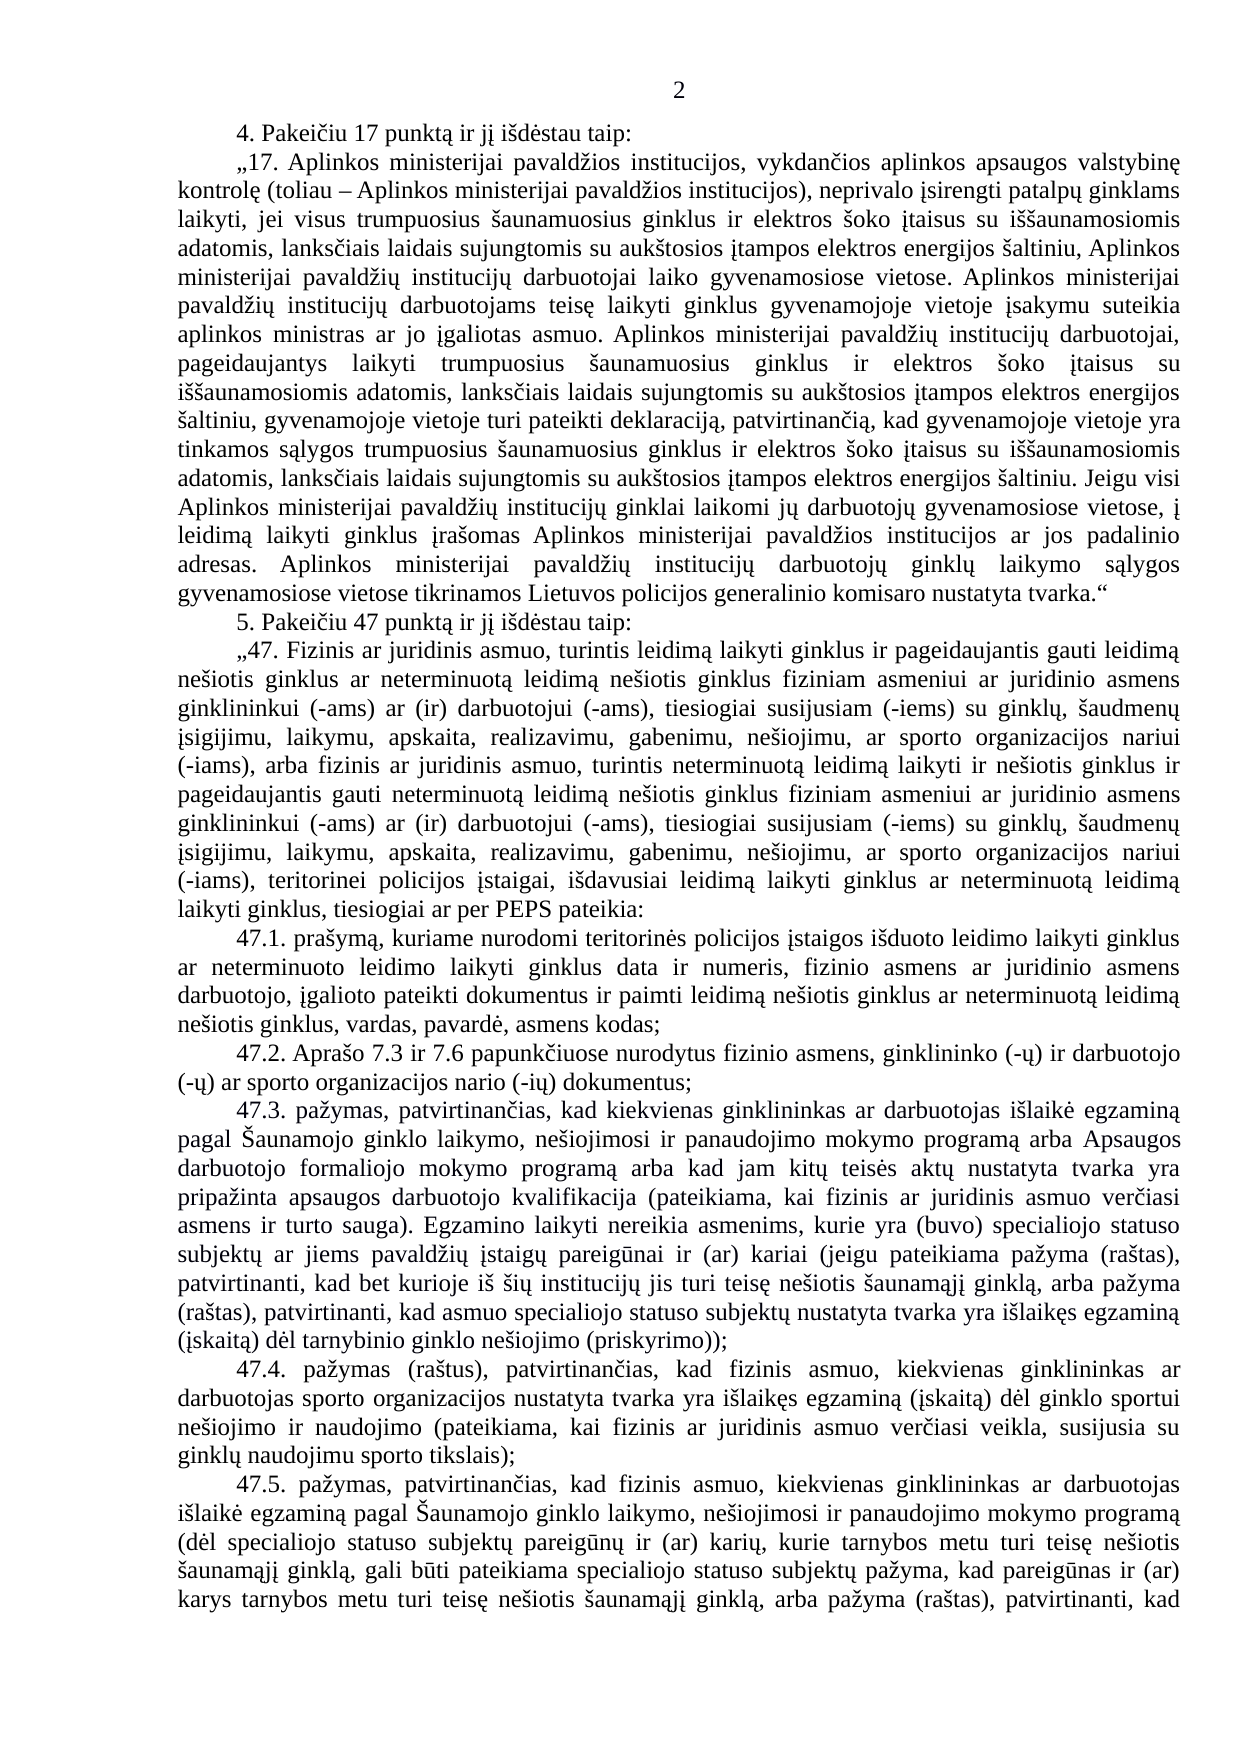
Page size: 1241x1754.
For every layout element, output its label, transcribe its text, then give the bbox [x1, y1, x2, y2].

text „17. Aplinkos ministerijai pavaldžios institucijos, vykdančios aplinkos apsaugos valstybinę kontrolę (toliau – Aplinkos ministerijai pavaldžios institucijos), neprivalo įsirengti patalpų ginklams laikyti, jei visus trumpuosius šaunamuosius ginklus ir elektros šoko įtaisus su iššaunamosiomis adatomis, lanksčiais laidais sujungtomis su aukštosios įtampos elektros energijos šaltiniu, Aplinkos ministerijai pavaldžių institucijų darbuotojai laiko gyvenamosiose vietose. Aplinkos ministerijai pavaldžių institucijų darbuotojams teisę laikyti ginklus gyvenamojoje vietoje įsakymu suteikia aplinkos ministras ar jo įgaliotas asmuo. Aplinkos ministerijai pavaldžių institucijų darbuotojai, pageidaujantys laikyti trumpuosius šaunamuosius ginklus ir elektros šoko įtaisus su iššaunamosiomis adatomis, lanksčiais laidais sujungtomis su aukštosios įtampos elektros energijos šaltiniu, gyvenamojoje vietoje turi pateikti deklaraciją, patvirtinančią, kad gyvenamojoje vietoje yra tinkamos sąlygos trumpuosius šaunamuosius ginklus ir elektros šoko įtaisus su iššaunamosiomis adatomis, lanksčiais laidais sujungtomis su aukštosios įtampos elektros energijos šaltiniu. Jeigu visi Aplinkos ministerijai pavaldžių institucijų ginklai laikomi jų darbuotojų gyvenamosiose vietose, į leidimą laikyti ginklus įrašomas Aplinkos ministerijai pavaldžios institucijos ar jos padalinio adresas. Aplinkos ministerijai pavaldžių institucijų darbuotojų ginklų laikymo sąlygos gyvenamosiose vietose tikrinamos Lietuvos policijos generalinio komisaro nustatyta tvarka.“ [177, 147, 1181, 607]
text 47.2. Aprašo 7.3 ir 7.6 papunkčiuose nurodytus fizinio asmens, ginklininko (-ų) ir darbuotojo (-ų) ar sporto organizacijos nario (-ių) dokumentus; [177, 1038, 1181, 1096]
text „47. Fizinis ar juridinis asmuo, turintis leidimą laikyti ginklus ir pageidaujantis gauti leidimą nešiotis ginklus ar neterminuotą leidimą nešiotis ginklus fiziniam asmeniui ar juridinio asmens ginklininkui (-ams) ar (ir) darbuotojui (-ams), tiesiogiai susijusiam (-iems) su ginklų, šaudmenų įsigijimu, laikymu, apskaita, realizavimu, gabenimu, nešiojimu, ar sporto organizacijos nariui (-iams), arba fizinis ar juridinis asmuo, turintis neterminuotą leidimą laikyti ir nešiotis ginklus ir pageidaujantis gauti neterminuotą leidimą nešiotis ginklus fiziniam asmeniui ar juridinio asmens ginklininkui (-ams) ar (ir) darbuotojui (-ams), tiesiogiai susijusiam (-iems) su ginklų, šaudmenų įsigijimu, laikymu, apskaita, realizavimu, gabenimu, nešiojimu, ar sporto organizacijos nariui (-iams), teritorinei policijos įstaigai, išdavusiai leidimą laikyti ginklus ar neterminuotą leidimą laikyti ginklus, tiesiogiai ar per PEPS pateikia: [177, 636, 1181, 923]
text 47.4. pažymas (raštus), patvirtinančias, kad fizinis asmuo, kiekvienas ginklininkas ar darbuotojas sporto organizacijos nustatyta tvarka yra išlaikęs egzaminą (įskaitą) dėl ginklo sportui nešiojimo ir naudojimo (pateikiama, kai fizinis ar juridinis asmuo verčiasi veikla, susijusia su ginklų naudojimu sporto tikslais); [177, 1354, 1181, 1469]
text 5. Pakeičiu 47 punktą ir jį išdėstau taip: [177, 607, 1181, 636]
text 47.3. pažymas, patvirtinančias, kad kiekvienas ginklininkas ar darbuotojas išlaikė egzaminą pagal Šaunamojo ginklo laikymo, nešiojimosi ir panaudojimo mokymo programą arba Apsaugos darbuotojo formaliojo mokymo programą arba kad jam kitų teisės aktų nustatyta tvarka yra pripažinta apsaugos darbuotojo kvalifikacija (pateikiama, kai fizinis ar juridinis asmuo verčiasi asmens ir turto sauga). Egzamino laikyti nereikia asmenims, kurie yra (buvo) specialiojo statuso subjektų ar jiems pavaldžių įstaigų pareigūnai ir (ar) kariai (jeigu pateikiama pažyma (raštas), patvirtinanti, kad bet kurioje iš šių institucijų jis turi teisę nešiotis šaunamąjį ginklą, arba pažyma (raštas), patvirtinanti, kad asmuo specialiojo statuso subjektų nustatyta tvarka yra išlaikęs egzaminą (įskaitą) dėl tarnybinio ginklo nešiojimo (priskyrimo)); [177, 1096, 1181, 1354]
text 47.5. pažymas, patvirtinančias, kad fizinis asmuo, kiekvienas ginklininkas ar darbuotojas išlaikė egzaminą pagal Šaunamojo ginklo laikymo, nešiojimosi ir panaudojimo mokymo programą (dėl specialiojo statuso subjektų pareigūnų ir (ar) karių, kurie tarnybos metu turi teisę nešiotis šaunamąjį ginklą, gali būti pateikiama specialiojo statuso subjektų pažyma, kad pareigūnas ir (ar) karys tarnybos metu turi teisę nešiotis šaunamąjį ginklą, arba pažyma (raštas), patvirtinanti, kad [177, 1469, 1181, 1613]
text 47.1. prašymą, kuriame nurodomi teritorinės policijos įstaigos išduoto leidimo laikyti ginklus ar neterminuoto leidimo laikyti ginklus data ir numeris, fizinio asmens ar juridinio asmens darbuotojo, įgalioto pateikti dokumentus ir paimti leidimą nešiotis ginklus ar neterminuotą leidimą nešiotis ginklus, vardas, pavardė, asmens kodas; [177, 923, 1181, 1038]
text 4. Pakeičiu 17 punktą ir jį išdėstau taip: [177, 118, 1181, 147]
